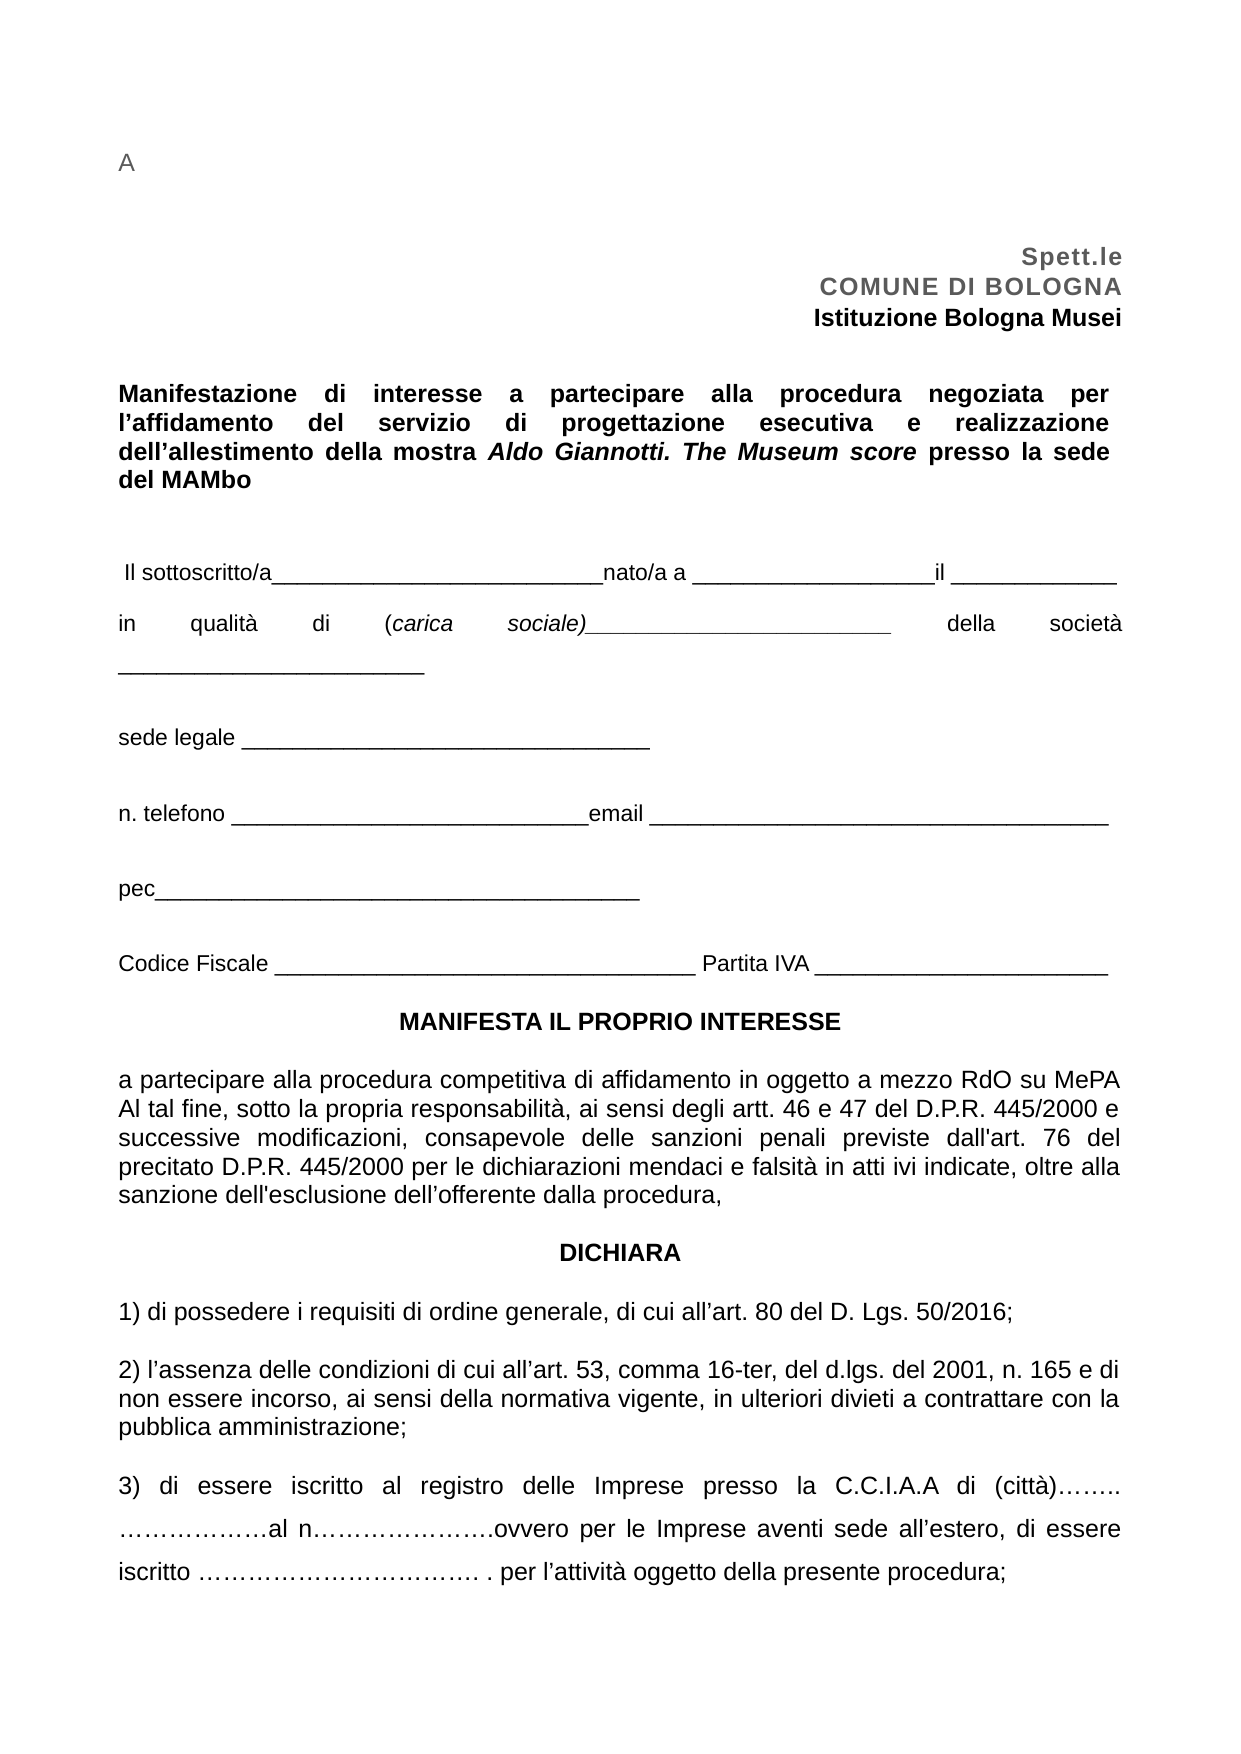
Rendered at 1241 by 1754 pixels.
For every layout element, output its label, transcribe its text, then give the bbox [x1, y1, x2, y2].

text 2) l’assenza delle condizioni di cui all’art. 53, comma 16-ter, del d.lgs. del 2001, n. 165 e di non essere incorso, ai sensi della normativa vigente, in ulteriori divieti a contrattare con la pubblica amministrazione; [118, 1355, 1122, 1441]
text Manifestazione di interesse a partecipare alla procedura negoziata per l’affidamento del servizio di progettazione esecutiva e realizzazione dell’allestimento della mostra Aldo Giannotti. The Museum score presso la sede del MAMbo [118, 379, 1110, 494]
text a partecipare alla procedura competitiva di affidamento in oggetto a mezzo RdO su MePA Al tal fine, sotto la propria responsabilità, ai sensi degli artt. 46 e 47 del D.P.R. 445/2000 e successive modificazioni, consapevole delle sanzioni penali previste dall'art. 76 del precitato D.P.R. 445/2000 per le dichiarazioni mendaci e falsità in atti ivi indicate, oltre alla sanzione dell'esclusione dell’offerente dalla procedura, [118, 1065, 1122, 1209]
text MANIFESTA IL PROPRIO INTERESSE [118, 1007, 1122, 1036]
text DICHIARA [118, 1238, 1122, 1267]
text A [118, 148, 1122, 176]
text n. telefono ____________________________email ____________________________________ [118, 799, 1122, 826]
text sede legale ________________________________ [118, 724, 1122, 751]
text Il sottoscritto/a__________________________nato/a a ___________________il _____________ [118, 559, 1122, 586]
text 3) di essere iscritto al registro delle Imprese presso la C.C.I.A.A di (città)……..………………al n………………….ovvero per le Imprese aventi sede all’estero, di essere iscritto ……………………………. . per l’attività oggetto della presente procedura; [118, 1471, 1122, 1586]
text COMUNE DI BOLOGNA [118, 272, 1122, 301]
text pec______________________________________ [118, 874, 1122, 901]
text Istituzione Bologna Musei [118, 303, 1122, 332]
text Spett.le [118, 242, 1122, 270]
text Codice Fiscale _________________________________ Partita IVA _______________________ [118, 950, 1122, 976]
text in qualità di (carica sociale)________________________ della società ________________________ [118, 610, 1122, 676]
text 1) di possedere i requisiti di ordine generale, di cui all’art. 80 del D. Lgs. 50/2016; [118, 1297, 1122, 1325]
